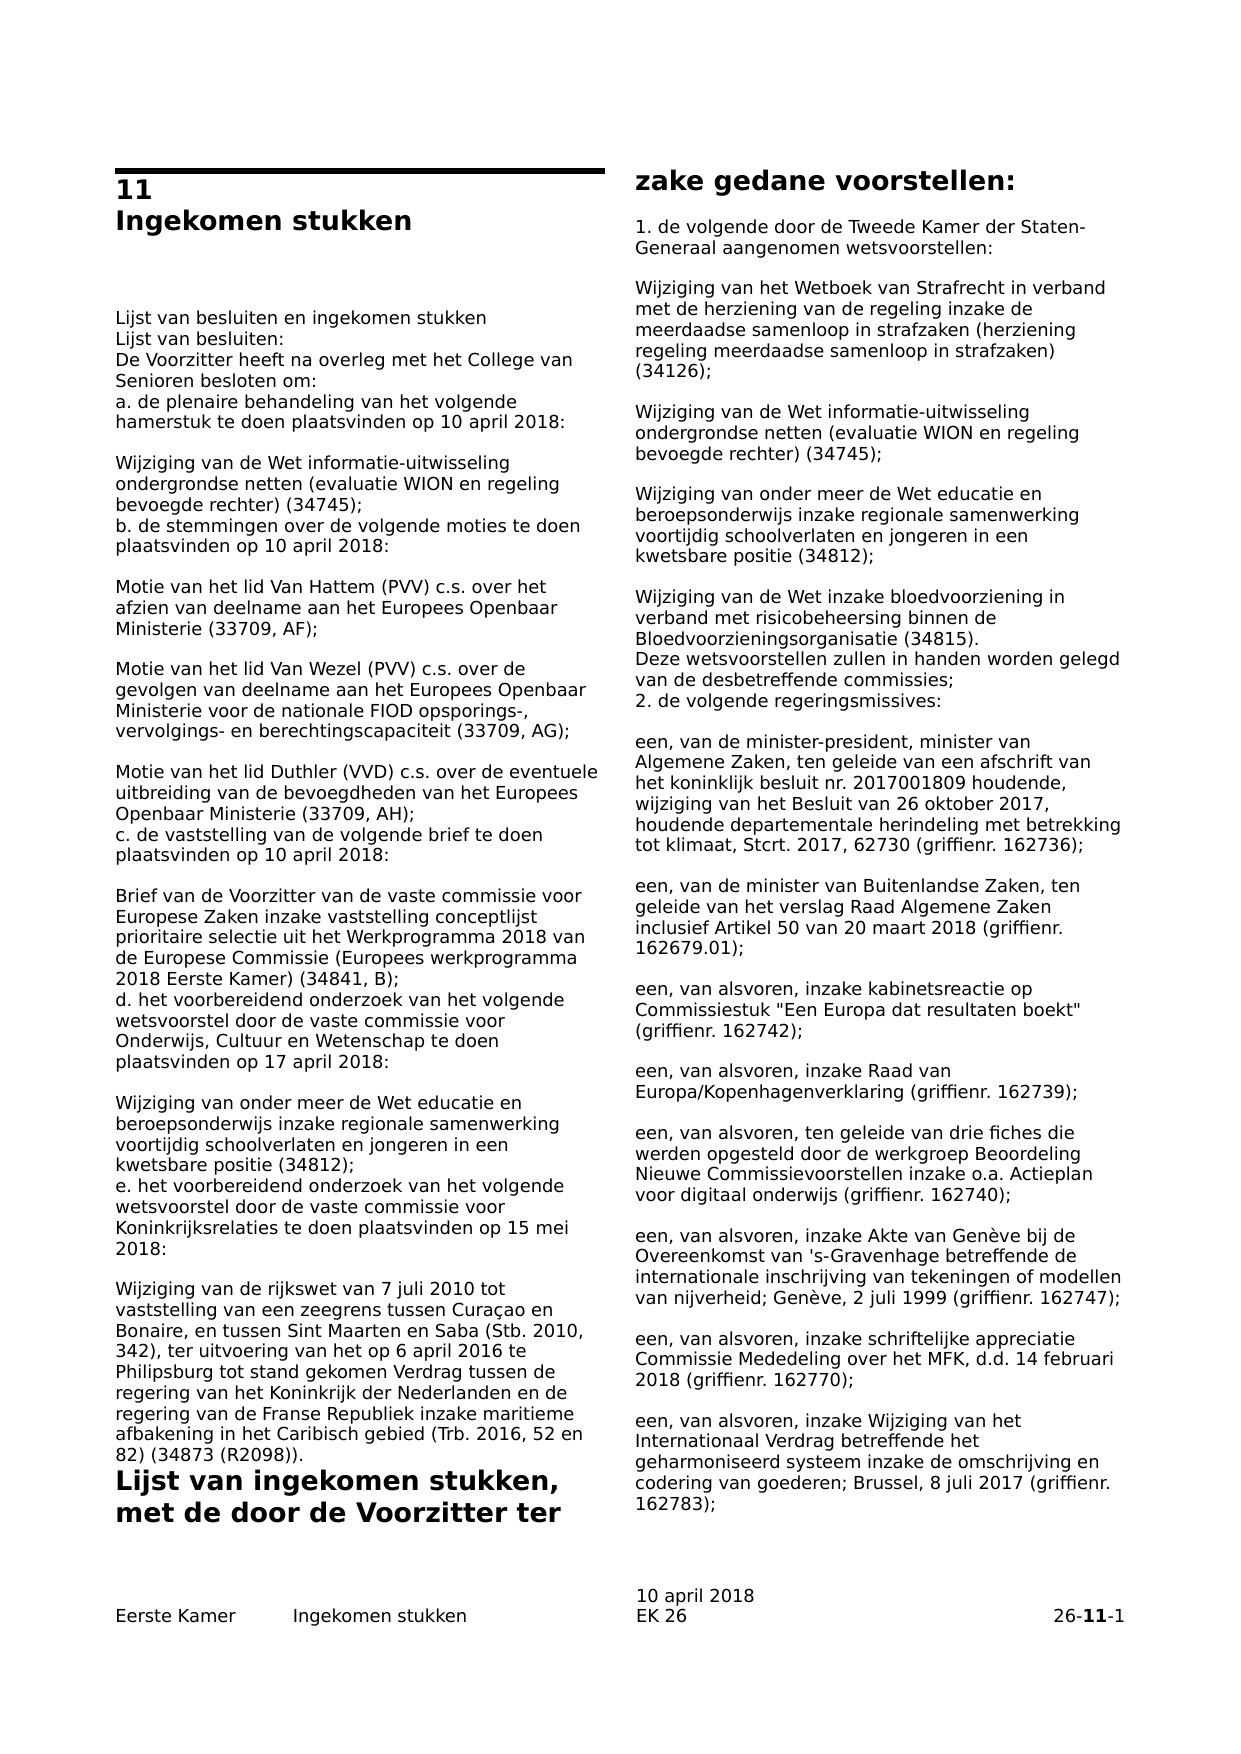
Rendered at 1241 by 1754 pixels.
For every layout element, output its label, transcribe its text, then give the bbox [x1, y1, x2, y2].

text Motie van het lid Duthler (VVD) c.s. over de eventuele uitbreiding van de bevoegdheden van het Europees Openbaar Ministerie (33709, AH); [115, 762, 605, 824]
text een, van alsvoren, inzake schriftelijke appreciatie Commissie Mededeling over het MFK, d.d. 14 februari 2018 (griffienr. 162770); [635, 1328, 1125, 1391]
text 1. de volgende door de Tweede Kamer der Staten-Generaal aangenomen wetsvoorstellen: [635, 217, 1125, 258]
title 11 Ingekomen stukken [115, 174, 605, 237]
text Motie van het lid Van Hattem (PVV) c.s. over het afzien van deelname aan het Europees Openbaar Ministerie (33709, AF); [115, 577, 605, 639]
text Wijziging van de Wet informatie-uitwisseling ondergrondse netten (evaluatie WION en regeling bevoegde rechter) (34745); [115, 453, 605, 515]
text een, van de minister van Buitenlandse Zaken, ten geleide van het verslag Raad Algemene Zaken inclusief Artikel 50 van 20 maart 2018 (griffienr. 162679.01); [635, 876, 1125, 959]
text een, van alsvoren, inzake kabinetsreactie op Commissiestuk "Een Europa dat resultaten boekt" (griffienr. 162742); [635, 979, 1125, 1041]
text een, van de minister-president, minister van Algemene Zaken, ten geleide van een afschrift van het koninklijk besluit nr. 2017001809 houdende, wijziging van het Besluit van 26 oktober 2017, houdende departementale herindeling met betrekking tot klimaat, Stcrt. 2017, 62730 (griffienr. 162736); [635, 732, 1125, 856]
text een, van alsvoren, inzake Akte van Genève bij de Overeenkomst van 's-Gravenhage betreffende de internationale inschrijving van tekeningen of modellen van nijverheid; Genève, 2 juli 1999 (griffienr. 162747); [635, 1226, 1125, 1308]
text 2. de volgende regeringsmissives: [635, 691, 1125, 712]
text een, van alsvoren, ten geleide van drie fiches die werden opgesteld door de werkgroep Beoordeling Nieuwe Commissievoorstellen inzake o.a. Actieplan voor digitaal onderwijs (griffienr. 162740); [635, 1123, 1125, 1206]
text d. het voorbereidend onderzoek van het volgende wetsvoorstel door de vaste commissie voor Onderwijs, Cultuur en Wetenschap te doen plaatsvinden op 17 april 2018: [115, 989, 605, 1073]
text b. de stemmingen over de volgende moties te doen plaatsvinden op 10 april 2018: [115, 515, 605, 557]
text a. de plenaire behandeling van het volgende hamerstuk te doen plaatsvinden op 10 april 2018: [115, 391, 605, 433]
text Lijst van besluiten en ingekomen stukken [115, 308, 605, 329]
text Wijziging van de rijkswet van 7 juli 2010 tot vaststelling van een zeegrens tussen Curaçao en Bonaire, en tussen Sint Maarten en Saba (Stb. 2010, 342), ter uitvoering van het op 6 april 2016 te Philipsburg tot stand gekomen Verdrag tussen de regering van het Koninkrijk der Nederlanden en de regering van de Franse Republiek inzake maritieme afbakening in het Caribisch gebied (Trb. 2016, 52 en 82) (34873 (R2098)). [115, 1279, 605, 1466]
text Wijziging van de Wet informatie-uitwisseling ondergrondse netten (evaluatie WION en regeling bevoegde rechter) (34745); [635, 402, 1125, 464]
text Brief van de Voorzitter van de vaste commissie voor Europese Zaken inzake vaststelling conceptlijst prioritaire selectie uit het Werkprogramma 2018 van de Europese Commissie (Europees werkprogramma 2018 Eerste Kamer) (34841, B); [115, 886, 605, 989]
text De Voorzitter heeft na overleg met het College van Senioren besloten om: [115, 350, 605, 391]
title zake gedane voorstellen: [635, 165, 1125, 197]
text Lijst van besluiten: [115, 329, 605, 350]
text Wijziging van de Wet inzake bloedvoorziening in verband met risicobeheersing binnen de Bloedvoorzieningsorganisatie (34815). [635, 587, 1125, 649]
text Motie van het lid Van Wezel (PVV) c.s. over de gevolgen van deelname aan het Europees Openbaar Ministerie voor de nationale FIOD opsporings-, vervolgings- en berechtingscapaciteit (33709, AG); [115, 659, 605, 742]
text Deze wetsvoorstellen zullen in handen worden gelegd van de desbetreffende commissies; [635, 649, 1125, 691]
title Lijst van ingekomen stukken, met de door de Voorzitter ter [115, 1466, 605, 1528]
text c. de vaststelling van de volgende brief te doen plaatsvinden op 10 april 2018: [115, 824, 605, 866]
text Wijziging van onder meer de Wet educatie en beroepsonderwijs inzake regionale samenwerking voortijdig schoolverlaten en jongeren in een kwetsbare positie (34812); [115, 1093, 605, 1176]
text Wijziging van onder meer de Wet educatie en beroepsonderwijs inzake regionale samenwerking voortijdig schoolverlaten en jongeren in een kwetsbare positie (34812); [635, 484, 1125, 567]
text een, van alsvoren, inzake Raad van Europa/Kopenhagenverklaring (griffienr. 162739); [635, 1061, 1125, 1103]
text e. het voorbereidend onderzoek van het volgende wetsvoorstel door de vaste commissie voor Koninkrijksrelaties te doen plaatsvinden op 15 mei 2018: [115, 1176, 605, 1259]
text een, van alsvoren, inzake Wijziging van het Internationaal Verdrag betreffende het geharmoniseerd systeem inzake de omschrijving en codering van goederen; Brussel, 8 juli 2017 (griffienr. 162783); [635, 1411, 1125, 1514]
text Wijziging van het Wetboek van Strafrecht in verband met de herziening van de regeling inzake de meerdaadse samenloop in strafzaken (herziening regeling meerdaadse samenloop in strafzaken) (34126); [635, 278, 1125, 382]
